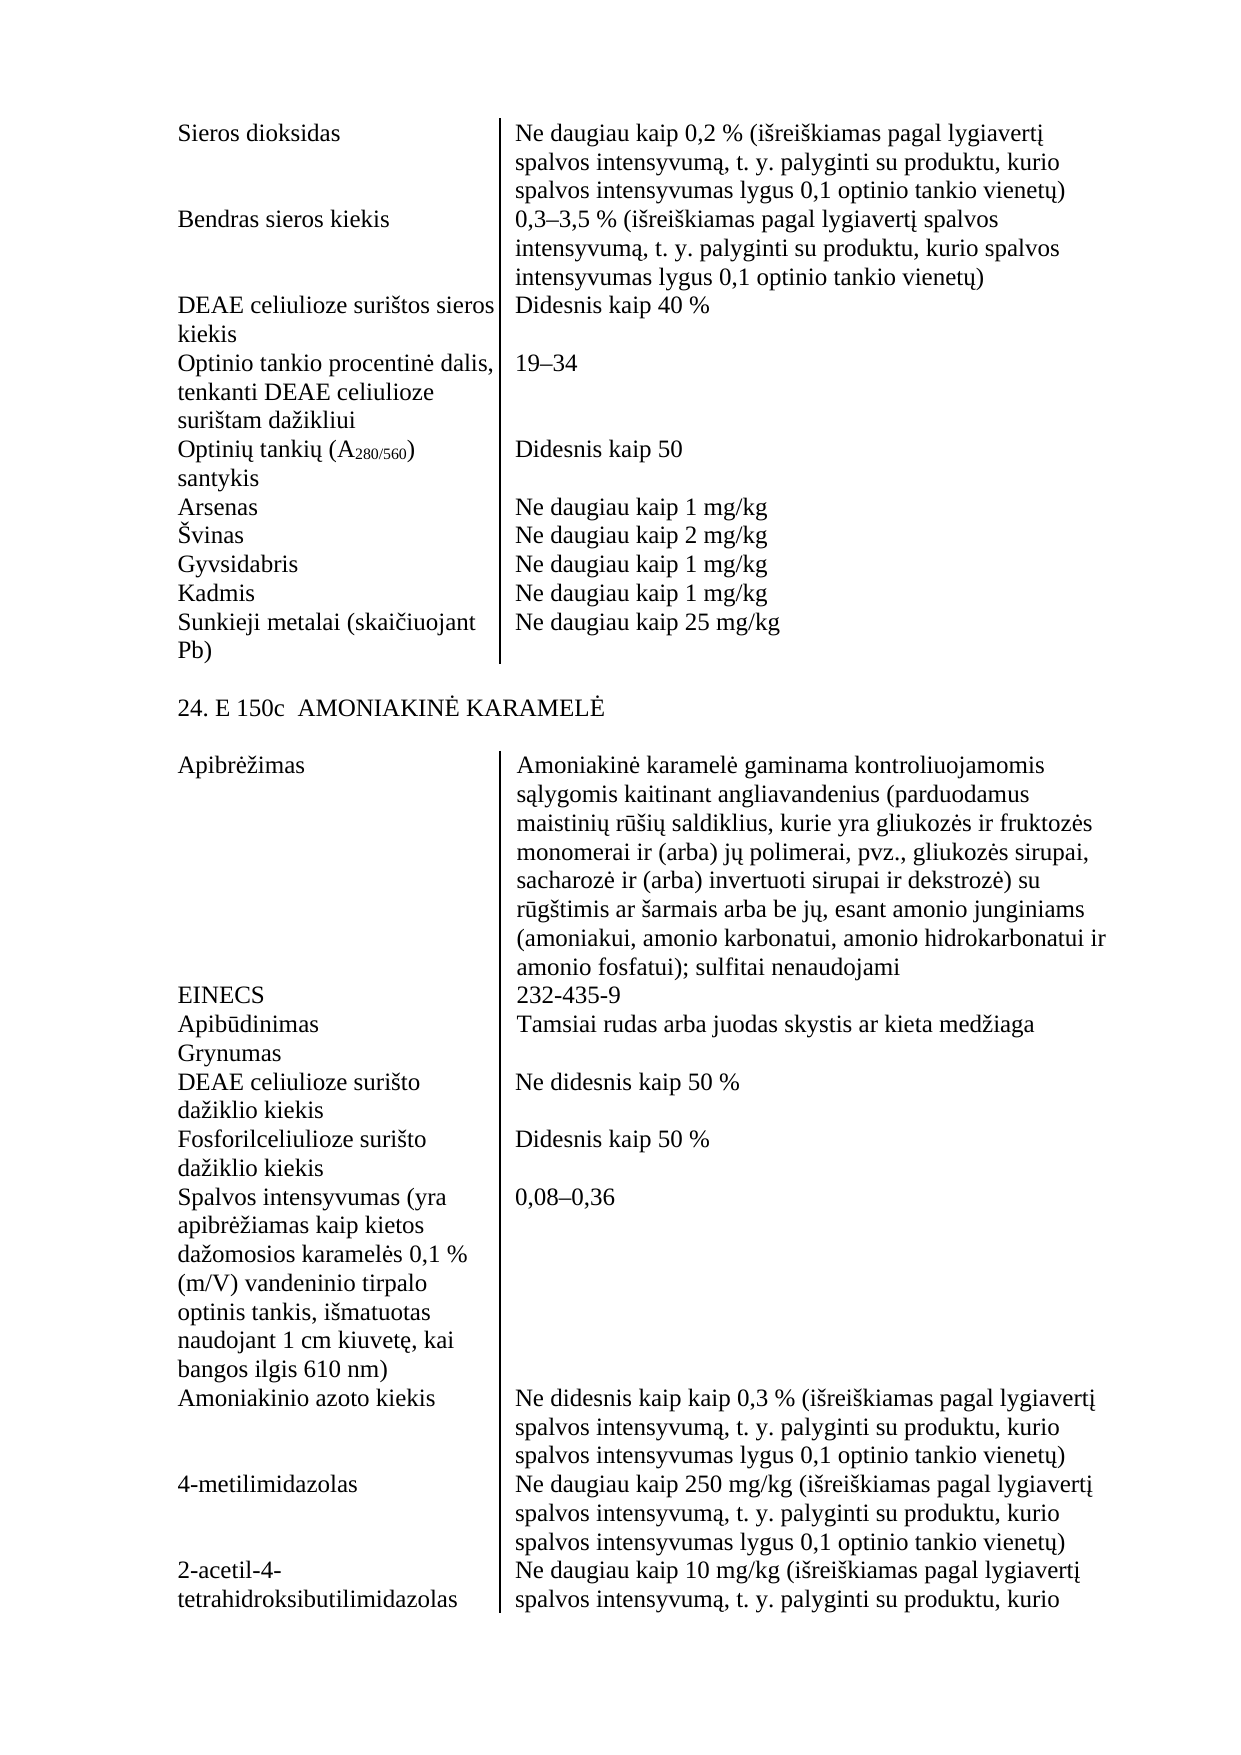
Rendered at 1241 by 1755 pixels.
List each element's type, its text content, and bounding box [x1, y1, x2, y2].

table_cell 2-acetil-4-tetrahidroksibutilimidazolas [177, 1556, 499, 1613]
table_cell Ne daugiau kaip 25 mg/kg [501, 607, 1122, 664]
table_cell 0,3–3,5 % (išreiškiamas pagal lygiavertį spalvos intensyvumą, t. y. palyginti su produktu, kurio spalvos intensyvumas lygus 0,1 optinio tankio vienetų) [501, 204, 1122, 291]
table_cell Ne daugiau kaip 2 mg/kg [501, 521, 1122, 549]
table_cell 19–34 [501, 348, 1122, 434]
table_cell Ne daugiau kaip 250 mg/kg (išreiškiamas pagal lygiavertį spalvos intensyvumą, t. y. palyginti su produktu, kurio spalvos intensyvumas lygus 0,1 optinio tankio vienetų) [501, 1469, 1122, 1556]
table_cell Didesnis kaip 50 % [501, 1124, 1122, 1182]
table_cell Fosforilceliulioze surišto dažiklio kiekis [177, 1124, 499, 1182]
table_cell Amoniakinė karamelė gaminama kontroliuojamomis sąlygomis kaitinant angliavandenius (parduodamus maistinių rūšių saldiklius, kurie yra gliukozės ir fruktozės monomerai ir (arba) jų polimerai, pvz., gliukozės sirupai, sacharozė ir (arba) invertuoti sirupai ir dekstrozė) su rūgštimis ar šarmais arba be jų, esant amonio junginiams (amoniakui, amonio karbonatui, amonio hidrokarbonatui ir amonio fosfatui); sulfitai nenaudojami [501, 751, 1122, 981]
table_cell Ne daugiau kaip 0,2 % (išreiškiamas pagal lygiavertį spalvos intensyvumą, t. y. palyginti su produktu, kurio spalvos intensyvumas lygus 0,1 optinio tankio vienetų) [501, 118, 1122, 204]
table_cell [501, 1038, 1122, 1067]
table_cell 232-435-9 [501, 981, 1122, 1009]
table_cell Švinas [177, 521, 499, 549]
table_cell Arsenas [177, 492, 499, 521]
table_cell Didesnis kaip 50 [501, 434, 1122, 492]
table_cell Ne didesnis kaip 50 % [501, 1067, 1122, 1124]
table_cell Didesnis kaip 40 % [501, 291, 1122, 348]
table_cell Apibūdinimas [177, 1009, 499, 1038]
table_cell Ne daugiau kaip 1 mg/kg [501, 578, 1122, 607]
table_cell Grynumas [177, 1038, 499, 1067]
table_cell 0,08–0,36 [501, 1182, 1122, 1383]
table_cell Ne daugiau kaip 1 mg/kg [501, 549, 1122, 578]
table_cell DEAE celiulioze surišto dažiklio kiekis [177, 1067, 499, 1124]
table_cell Spalvos intensyvumas (yra apibrėžiamas kaip kietos dažomosios karamelės 0,1 % (m/V) vandeninio tirpalo optinis tankis, išmatuotas naudojant 1 cm kiuvetę, kai bangos ilgis 610 nm) [177, 1182, 499, 1383]
table_cell Sunkieji metalai (skaičiuojant Pb) [177, 607, 499, 664]
table_cell 24. E 150c AMONIAKINĖ KARAMELĖ [177, 664, 1122, 751]
table_cell Ne didesnis kaip kaip 0,3 % (išreiškiamas pagal lygiavertį spalvos intensyvumą, t. y. palyginti su produktu, kurio spalvos intensyvumas lygus 0,1 optinio tankio vienetų) [501, 1383, 1122, 1469]
table_cell Bendras sieros kiekis [177, 204, 499, 291]
table_cell Optinio tankio procentinė dalis, tenkanti DEAE celiulioze surištam dažikliui [177, 348, 499, 434]
table_cell Ne daugiau kaip 1 mg/kg [501, 492, 1122, 521]
table_cell DEAE celiulioze surištos sieros kiekis [177, 291, 499, 348]
table_cell Apibrėžimas [177, 751, 499, 981]
table_cell 4-metilimidazolas [177, 1469, 499, 1556]
table_cell Tamsiai rudas arba juodas skystis ar kieta medžiaga [501, 1009, 1122, 1038]
table_cell Amoniakinio azoto kiekis [177, 1383, 499, 1469]
table_cell Optinių tankių (A280/560) santykis [177, 434, 499, 492]
table_cell Kadmis [177, 578, 499, 607]
table_cell EINECS [177, 981, 499, 1009]
table_cell Gyvsidabris [177, 549, 499, 578]
table_cell Sieros dioksidas [177, 118, 499, 204]
table_cell Ne daugiau kaip 10 mg/kg (išreiškiamas pagal lygiavertį spalvos intensyvumą, t. y. palyginti su produktu, kurio [501, 1556, 1122, 1613]
